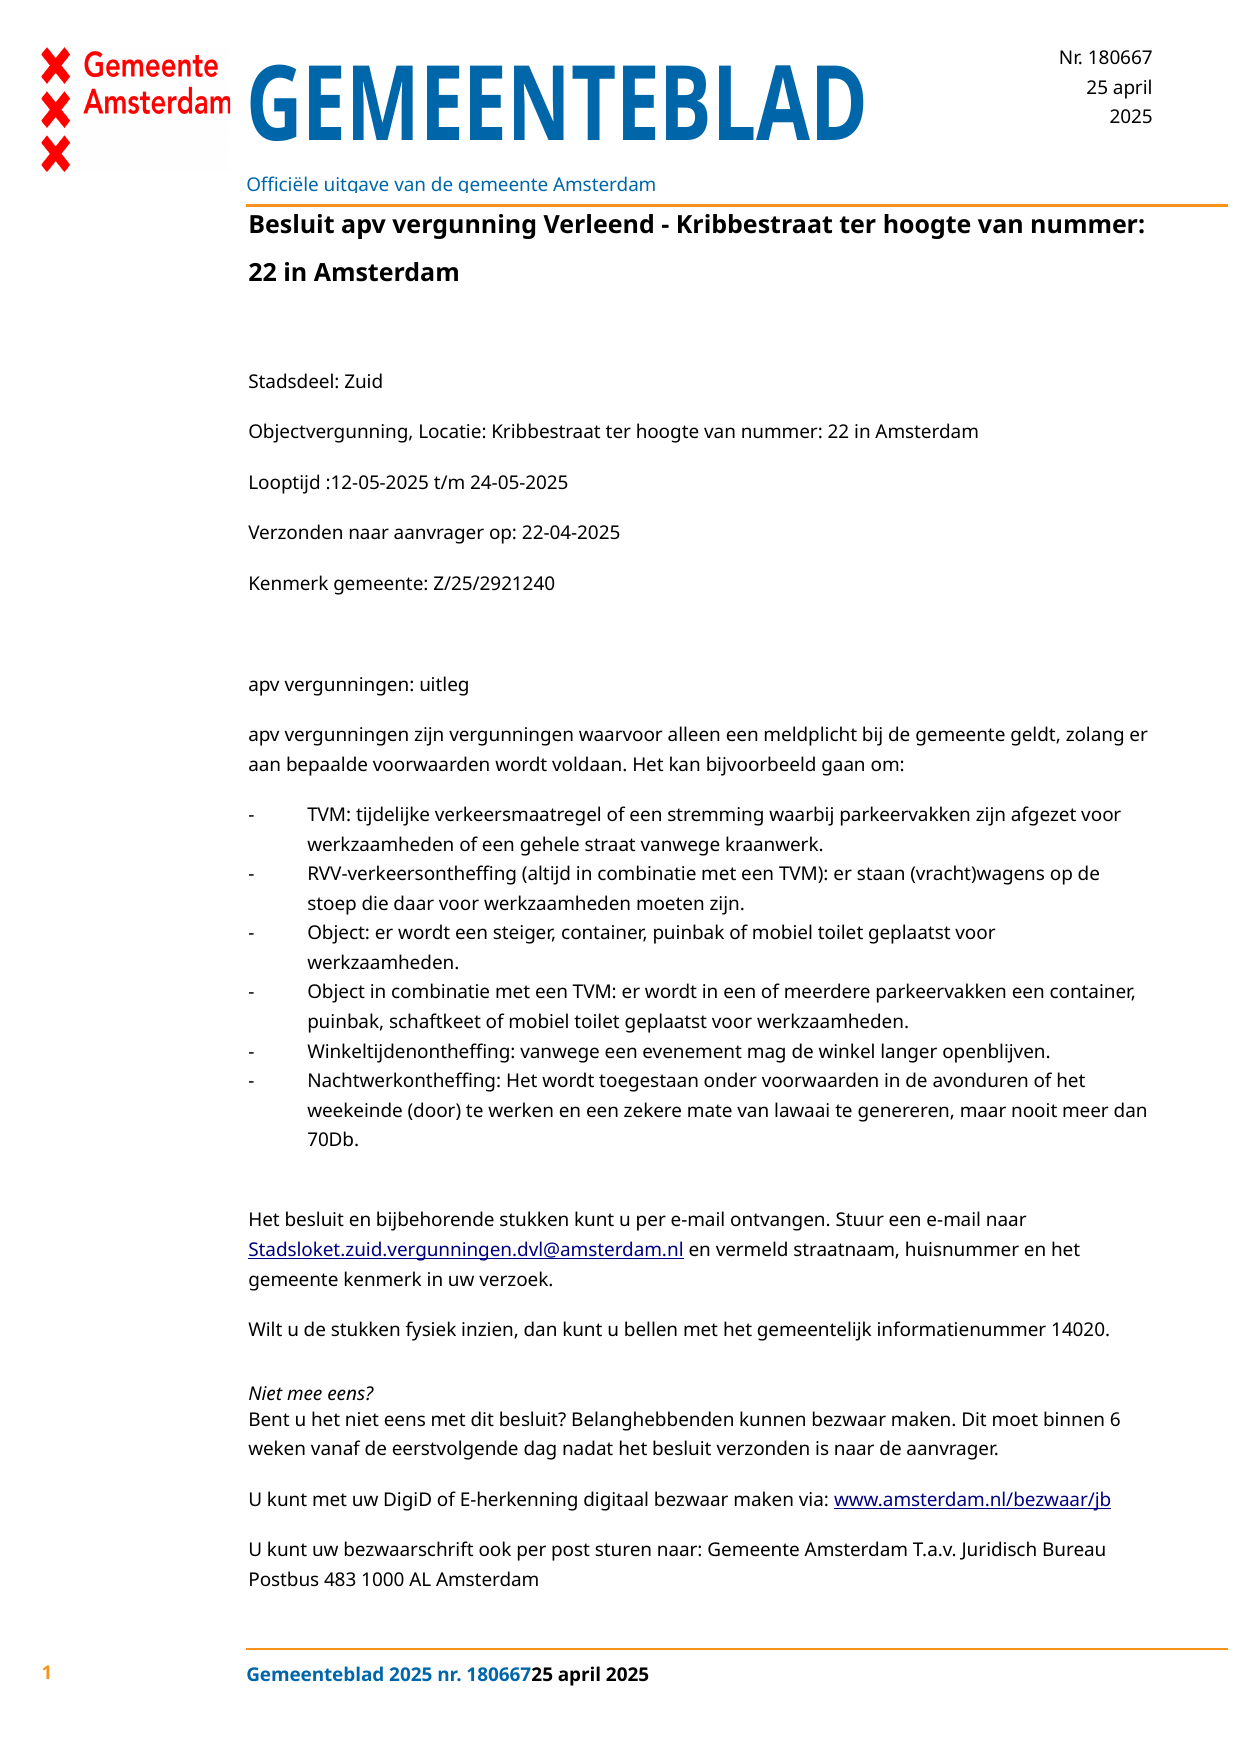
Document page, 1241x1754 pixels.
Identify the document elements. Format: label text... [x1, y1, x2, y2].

list Winkeltijdenontheffing: vanwege een evenement mag de winkel langer openblijven. [248, 1038, 1152, 1064]
list Object in combinatie met een TVM: er wordt in een of meerdere parkeervakken een container, puinbak, schaftkeet of mobiel toilet geplaatst voor werkzaamheden. [248, 979, 1152, 1034]
list TVM: tijdelijke verkeersmaatregel of een stremming waarbij parkeervakken zijn afgezet voor werkzaamheden of een gehele straat vanwege kraanwerk. [248, 801, 1152, 857]
list Nachtwerkontheffing: Het wordt toegestaan onder voorwaarden in de avonduren of het weekeinde (door) te werken en een zekere mate van lawaai te genereren, maar nooit meer dan 70Db. [248, 1067, 1152, 1152]
text Het besluit en bijbehorende stukken kunt u per e-mail ontvangen. Stuur een e-mail naar Stadsloket.zuid.vergunningen.dvl@amsterdam.nl en vermeld straatnaam, huisnummer en het gemeente kenmerk in uw verzoek. [248, 1207, 1152, 1292]
text Verzonden naar aanvrager op: 22-04-2025 [248, 519, 1152, 545]
list RVV-verkeersontheffing (altijd in combinatie met een TVM): er staan (vracht)wagens op de stoep die daar voor werkzaamheden moeten zijn. [248, 860, 1152, 916]
text apv vergunningen zijn vergunningen waarvoor alleen een meldplicht bij de gemeente geldt, zolang er aan bepaalde voorwaarden wordt voldaan. Het kan bijvoorbeeld gaan om: [248, 721, 1152, 777]
text apv vergunningen: uitleg [248, 671, 1152, 697]
text Niet mee eens? [248, 1380, 1152, 1406]
text Kenmerk gemeente: Z/25/2921240 [248, 570, 1152, 596]
text Objectvergunning, Locatie: Kribbestraat ter hoogte van nummer: 22 in Amsterdam [248, 419, 1152, 444]
text Bent u het niet eens met dit besluit? Belanghebbenden kunnen bezwaar maken. Dit moet binnen 6 weken vanaf de eerstvolgende dag nadat het besluit verzonden is naar de aanvrager. [248, 1406, 1152, 1461]
text Wilt u de stukken fysiek inzien, dan kunt u bellen met het gemeentelijk informatienummer 14020. [248, 1316, 1152, 1342]
picture [41, 47, 231, 172]
text Besluit apv vergunning Verleend - Kribbestraat ter hoogte van nummer: 22 in Amsterdam [248, 207, 1152, 288]
list Object: er wordt een steiger, container, puinbak of mobiel toilet geplaatst voor werkzaamheden. [248, 919, 1152, 975]
text Stadsdeel: Zuid [248, 368, 1152, 394]
text Looptijd :12-05-2025 t/m 24-05-2025 [248, 469, 1152, 495]
text U kunt uw bezwaarschrift ook per post sturen naar: Gemeente Amsterdam T.a.v. Juridisch Bureau Postbus 483 1000 AL Amsterdam [248, 1536, 1152, 1592]
text U kunt met uw DigiD of E-herkenning digitaal bezwaar maken via: www.amsterdam.nl/bezwaar/jb [248, 1486, 1152, 1512]
